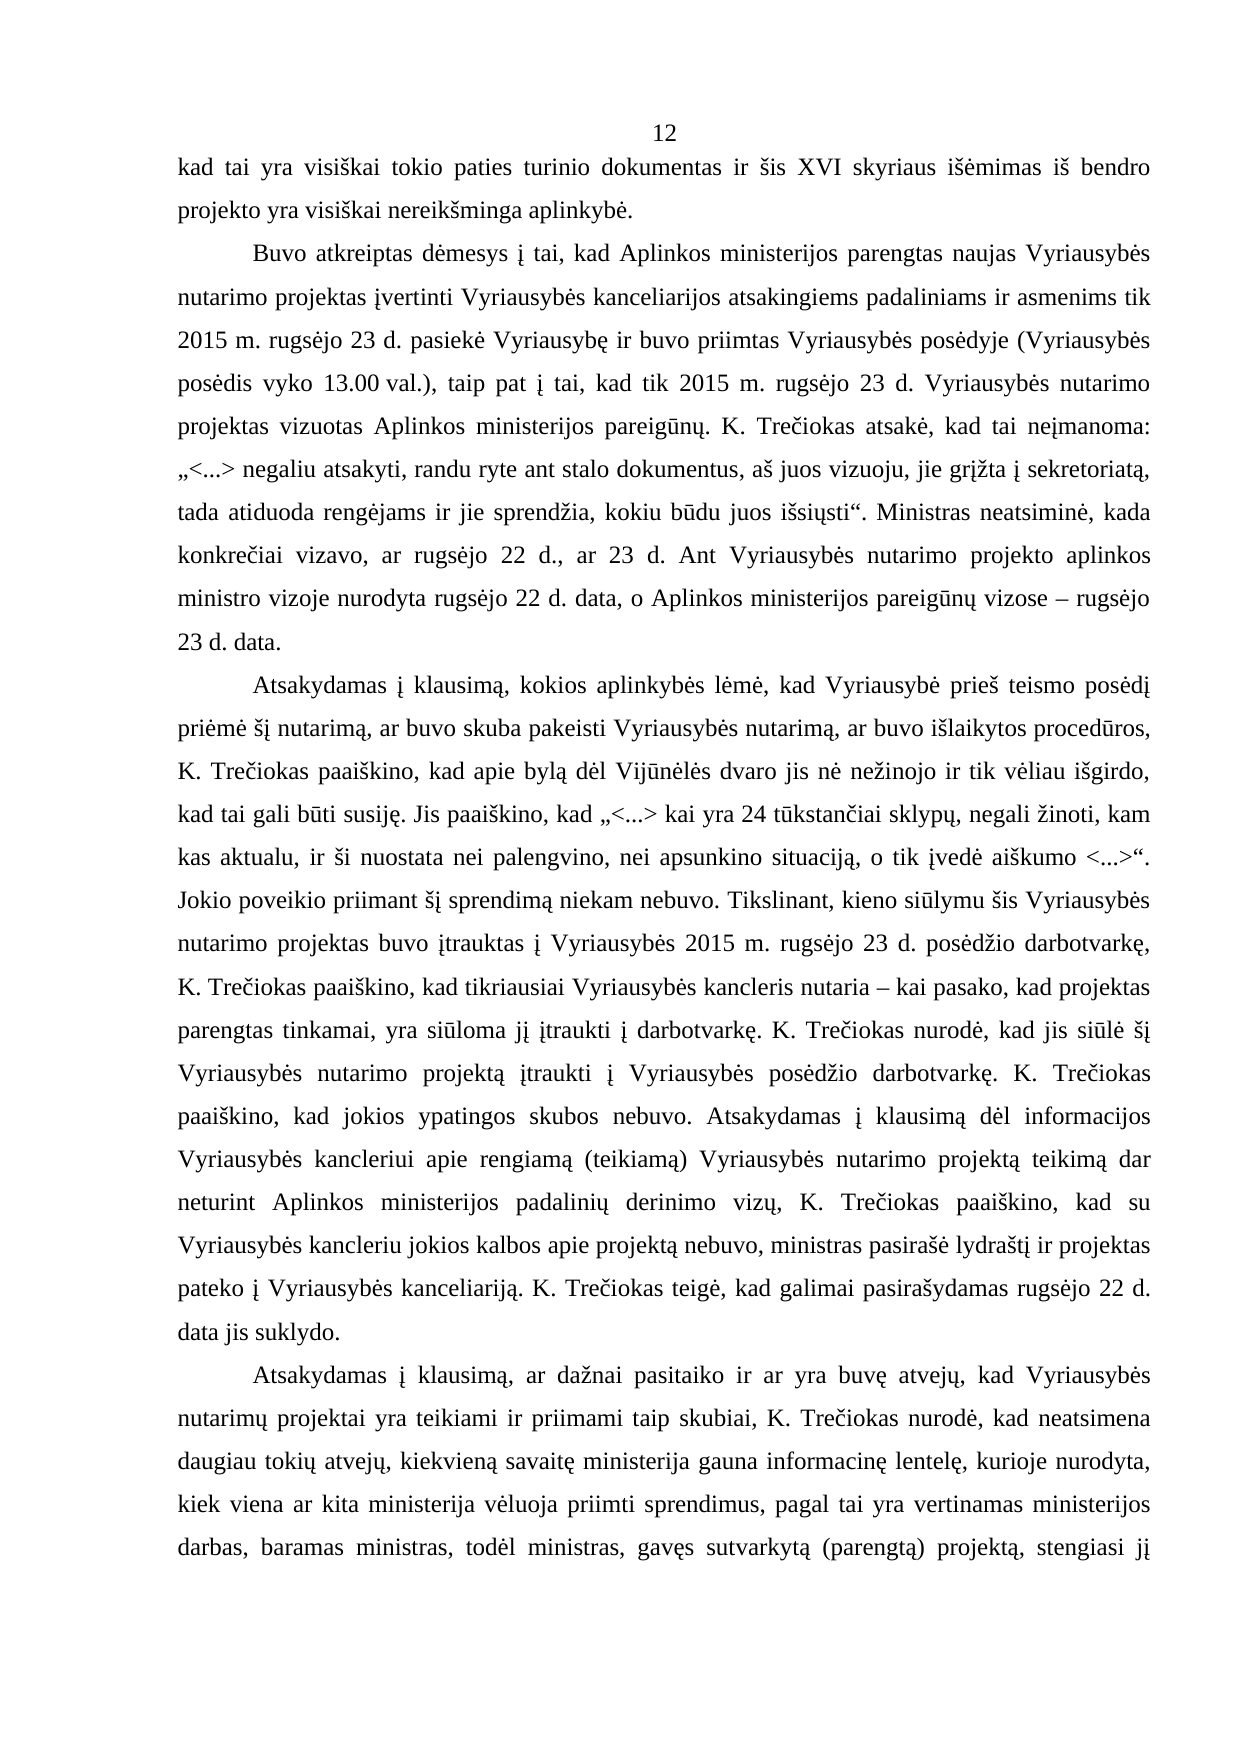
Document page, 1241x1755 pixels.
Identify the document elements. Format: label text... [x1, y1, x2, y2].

text Buvo atkreiptas dėmesys į tai, kad Aplinkos ministerijos parengtas naujas Vyriausybės nutarimo projektas įvertinti Vyriausybės kanceliarijos atsakingiems padaliniams ir asmenims tik 2015 m. rugsėjo 23 d. pasiekė Vyriausybę ir buvo priimtas Vyriausybės posėdyje (Vyriausybės posėdis vyko 13.00 val.), taip pat į tai, kad tik 2015 m. rugsėjo 23 d. Vyriausybės nutarimo projektas vizuotas Aplinkos ministerijos pareigūnų. K. Trečiokas atsakė, kad tai neįmanoma: „<...> negaliu atsakyti, randu ryte ant stalo dokumentus, aš juos vizuoju, jie grįžta į sekretoriatą, tada atiduoda rengėjams ir jie sprendžia, kokiu būdu juos išsiųsti“. Ministras neatsiminė, kada konkrečiai vizavo, ar rugsėjo 22 d., ar 23 d. Ant Vyriausybės nutarimo projekto aplinkos ministro vizoje nurodyta rugsėjo 22 d. data, o Aplinkos ministerijos pareigūnų vizose – rugsėjo 23 d. data. [177, 238, 1152, 655]
text kad tai yra visiškai tokio paties turinio dokumentas ir šis XVI skyriaus išėmimas iš bendro projekto yra visiškai nereikšminga aplinkybė. [177, 152, 1152, 224]
text Atsakydamas į klausimą, kokios aplinkybės lėmė, kad Vyriausybė prieš teismo posėdį priėmė šį nutarimą, ar buvo skuba pakeisti Vyriausybės nutarimą, ar buvo išlaikytos procedūros, K. Trečiokas paaiškino, kad apie bylą dėl Vijūnėlės dvaro jis nė nežinojo ir tik vėliau išgirdo, kad tai gali būti susiję. Jis paaiškino, kad „<...> kai yra 24 tūkstančiai sklypų, negali žinoti, kam kas aktualu, ir ši nuostata nei palengvino, nei apsunkino situaciją, o tik įvedė aiškumo <...>“. Jokio poveikio priimant šį sprendimą niekam nebuvo. Tikslinant, kieno siūlymu šis Vyriausybės nutarimo projektas buvo įtrauktas į Vyriausybės 2015 m. rugsėjo 23 d. posėdžio darbotvarkę, K. Trečiokas paaiškino, kad tikriausiai Vyriausybės kancleris nutaria – kai pasako, kad projektas parengtas tinkamai, yra siūloma jį įtraukti į darbotvarkę. K. Trečiokas nurodė, kad jis siūlė šį Vyriausybės nutarimo projektą įtraukti į Vyriausybės posėdžio darbotvarkę. K. Trečiokas paaiškino, kad jokios ypatingos skubos nebuvo. Atsakydamas į klausimą dėl informacijos Vyriausybės kancleriui apie rengiamą (teikiamą) Vyriausybės nutarimo projektą teikimą dar neturint Aplinkos ministerijos padalinių derinimo vizų, K. Trečiokas paaiškino, kad su Vyriausybės kancleriu jokios kalbos apie projektą nebuvo, ministras pasirašė lydraštį ir projektas pateko į Vyriausybės kanceliariją. K. Trečiokas teigė, kad galimai pasirašydamas rugsėjo 22 d. data jis suklydo. [177, 670, 1152, 1345]
text Atsakydamas į klausimą, ar dažnai pasitaiko ir ar yra buvę atvejų, kad Vyriausybės nutarimų projektai yra teikiami ir priimami taip skubiai, K. Trečiokas nurodė, kad neatsimena daugiau tokių atvejų, kiekvieną savaitę ministerija gauna informacinę lentelę, kurioje nurodyta, kiek viena ar kita ministerija vėluoja priimti sprendimus, pagal tai yra vertinamas ministerijos darbas, baramas ministras, todėl ministras, gavęs sutvarkytą (parengtą) projektą, stengiasi jį [177, 1360, 1152, 1561]
